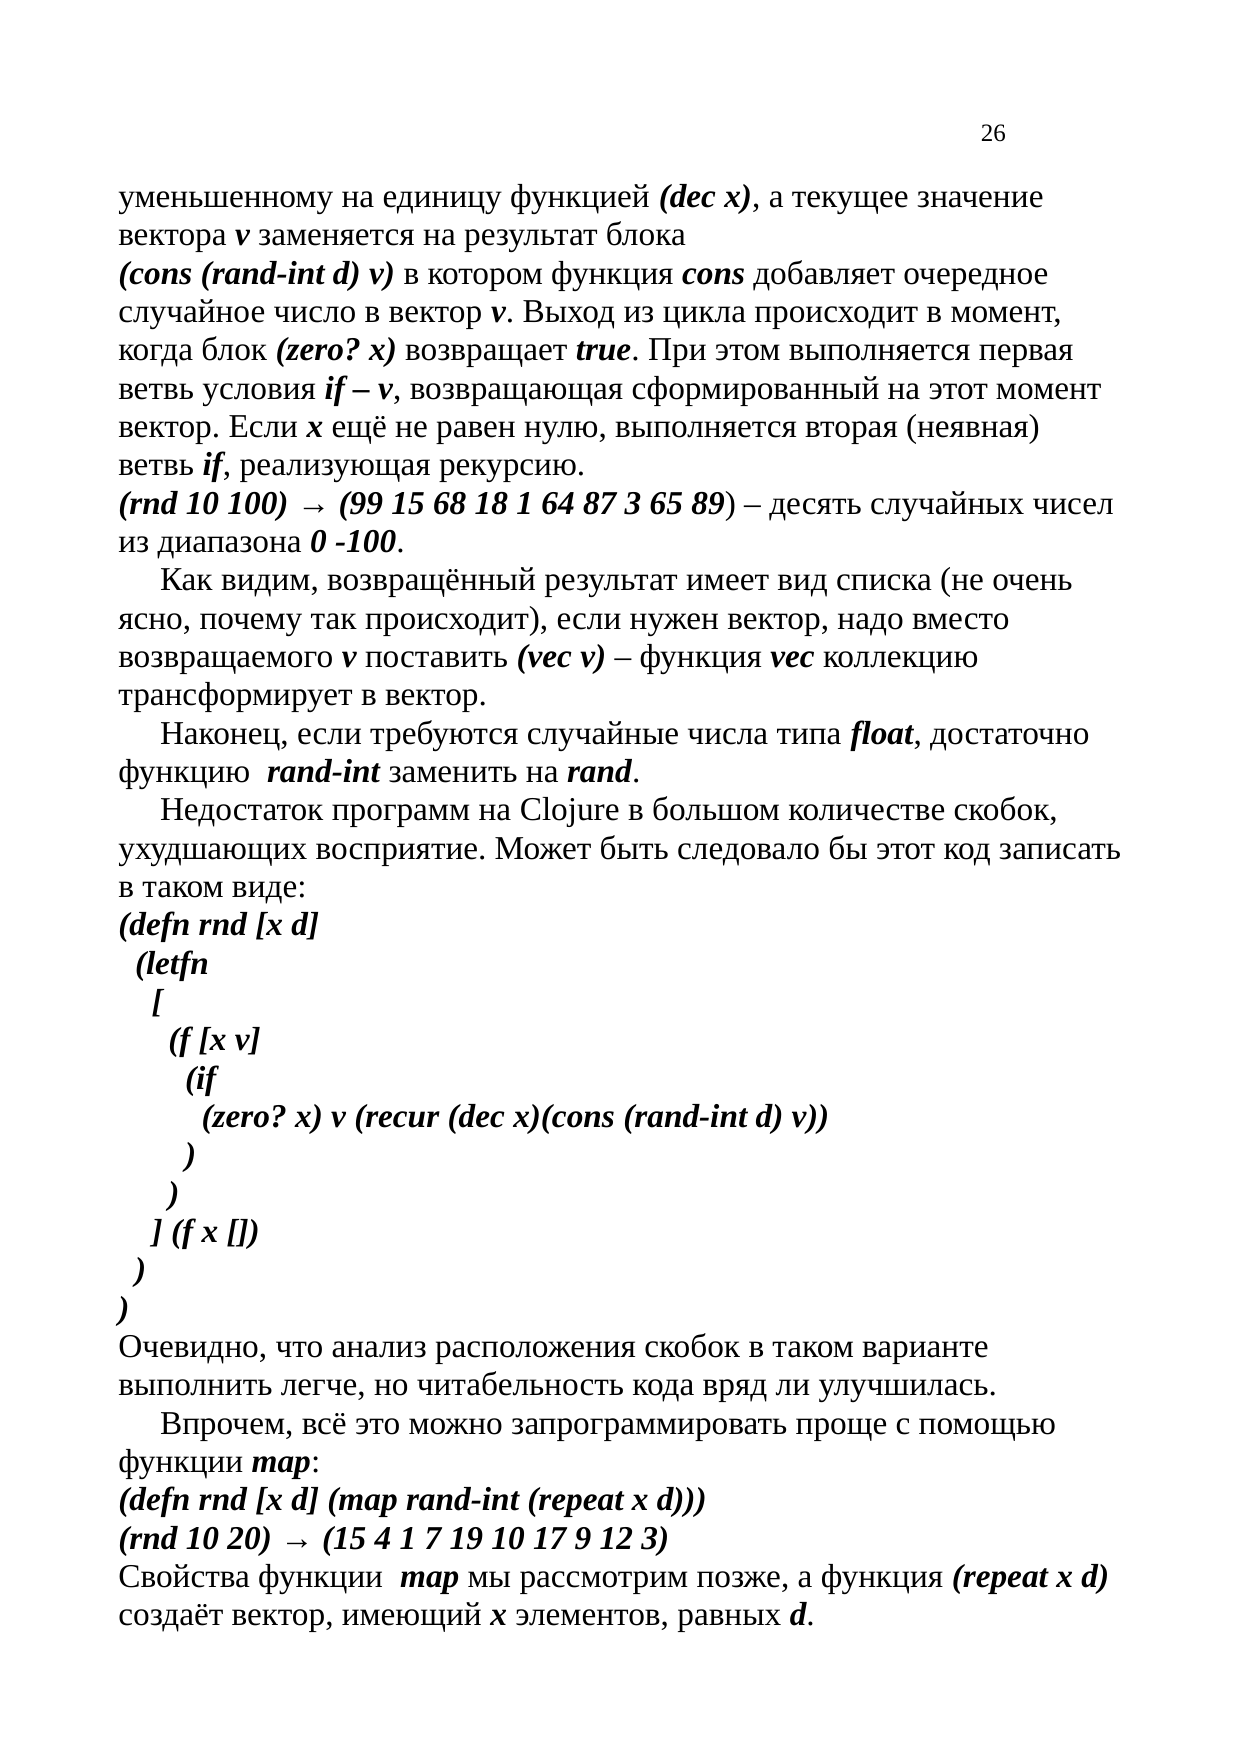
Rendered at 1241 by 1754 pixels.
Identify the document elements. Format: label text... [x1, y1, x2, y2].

text уменьшенному на единицу функцией (dec x), а текущее значение вектора v заменяется на результат блока [118, 176, 1122, 253]
text (letfn [118, 943, 1122, 981]
text ) [118, 1288, 1122, 1326]
text (defn rnd [x d] (map rand-int (repeat x d))) [118, 1480, 1122, 1518]
text (defn rnd [x d] [118, 905, 1122, 943]
text (cons (rand-int d) v) в котором функция cons добавляет очередное случайное число в вектор v. Выход из цикла происходит в момент, когда блок (zero? x) возвращает true. При этом выполняется первая ветвь условия if – v, возвращающая сформированный на этот момент вектор. Если x ещё не равен нулю, выполняется вторая (неявная) ветвь if, реализующая рекурсию. [118, 253, 1122, 483]
text (f [x v] [118, 1020, 1122, 1058]
text Наконец, если требуются случайные числа типа float, достаточно функцию rand-int заменить на rand. [118, 713, 1122, 790]
text (rnd 10 100) → (99 15 68 18 1 64 87 3 65 89) – десять случайных чисел из диапазона 0 -100. [118, 483, 1122, 560]
text Недостаток программ на Clojure в большом количестве скобок, ухудшающих восприятие. Может быть следовало бы этот код записать в таком виде: [118, 790, 1122, 905]
text (zero? x) v (recur (dec x)(cons (rand-int d) v)) [118, 1096, 1122, 1135]
text Очевидно, что анализ расположения скобок в таком варианте выполнить легче, но читабельность кода вряд ли улучшилась. [118, 1326, 1122, 1403]
text Как видим, возвращённый результат имеет вид списка (не очень ясно, почему так происходит), если нужен вектор, надо вместо возвращаемого v поставить (vec v) – функция vec коллекцию трансформирует в вектор. [118, 560, 1122, 713]
text Впрочем, всё это можно запрограммировать проще с помощью функции map: [118, 1403, 1122, 1480]
text (rnd 10 20) → (15 4 1 7 19 10 17 9 12 3) [118, 1518, 1122, 1556]
text (if [118, 1058, 1122, 1096]
text ) [118, 1135, 1122, 1173]
text Свойства функции map мы рассмотрим позже, а функция (repeat x d) создаёт вектор, имеющий x элементов, равных d. [118, 1556, 1122, 1633]
text ) [118, 1250, 1122, 1288]
text [ [118, 981, 1122, 1020]
text ] (f x []) [118, 1211, 1122, 1250]
text ) [118, 1173, 1122, 1211]
